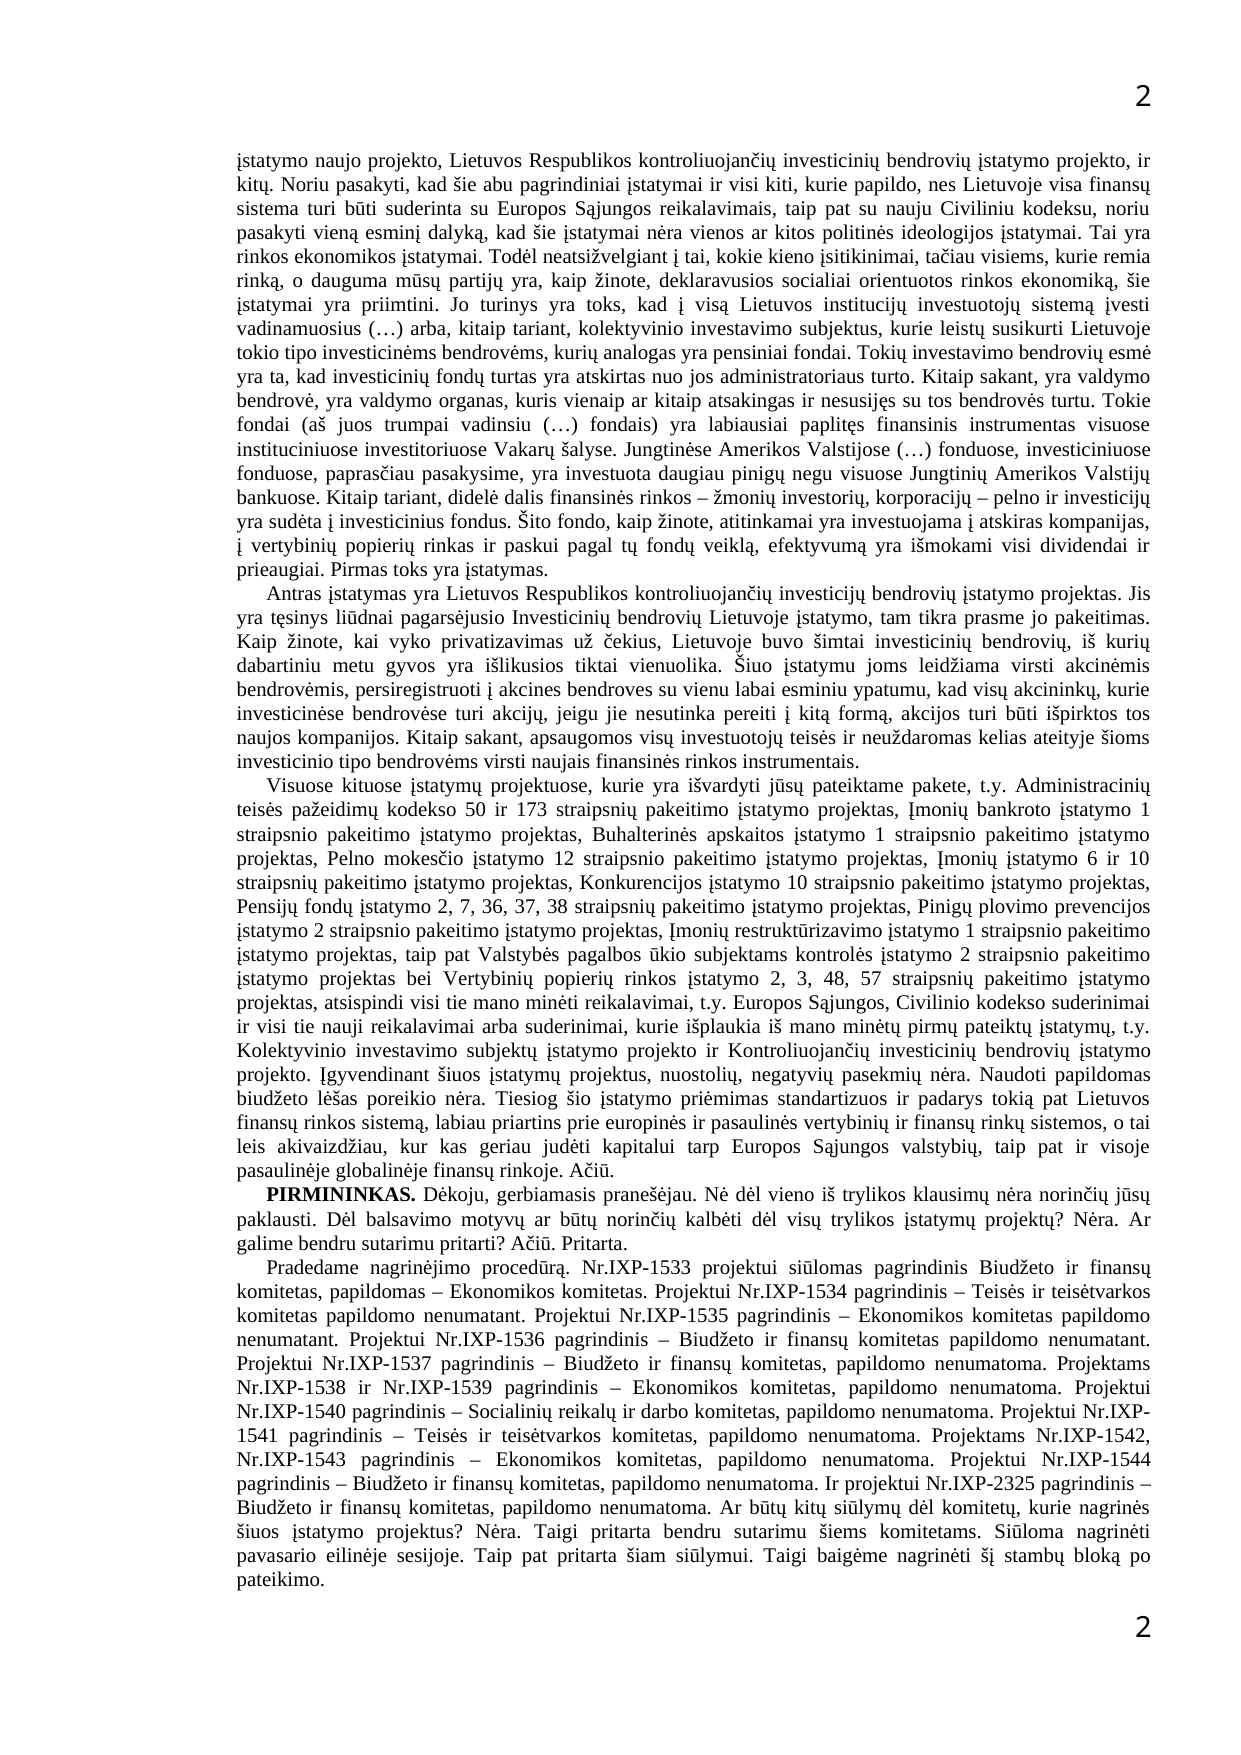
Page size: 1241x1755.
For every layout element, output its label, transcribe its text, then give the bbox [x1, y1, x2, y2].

text Visuose kituose įstatymų projektuose, kurie yra išvardyti jūsų pateiktame pakete, t.y. Administracinių teisės pažeidimų kodekso 50 ir 173 straipsnių pakeitimo įstatymo projektas, Įmonių bankroto įstatymo 1 straipsnio pakeitimo įstatymo projektas, Buhalterinės apskaitos įstatymo 1 straipsnio pakeitimo įstatymo projektas, Pelno mokesčio įstatymo 12 straipsnio pakeitimo įstatymo projektas, Įmonių įstatymo 6 ir 10 straipsnių pakeitimo įstatymo projektas, Konkurencijos įstatymo 10 straipsnio pakeitimo įstatymo projektas, Pensijų fondų įstatymo 2, 7, 36, 37, 38 straipsnių pakeitimo įstatymo projektas, Pinigų plovimo prevencijos įstatymo 2 straipsnio pakeitimo įstatymo projektas, Įmonių restruktūrizavimo įstatymo 1 straipsnio pakeitimo įstatymo projektas, taip pat Valstybės pagalbos ūkio subjektams kontrolės įstatymo 2 straipsnio pakeitimo įstatymo projektas bei Vertybinių popierių rinkos įstatymo 2, 3, 48, 57 straipsnių pakeitimo įstatymo projektas, atsispindi visi tie mano minėti reikalavimai, t.y. Europos Sąjungos, Civilinio kodekso suderinimai ir visi tie nauji reikalavimai arba suderinimai, kurie išplaukia iš mano minėtų pirmų pateiktų įstatymų, t.y. Kolektyvinio investavimo subjektų įstatymo projekto ir Kontroliuojančių investicinių bendrovių įstatymo projekto. Įgyvendinant šiuos įstatymų projektus, nuostolių, negatyvių pasekmių nėra. Naudoti papildomas biudžeto lėšas poreikio nėra. Tiesiog šio įstatymo priėmimas standartizuos ir padarys tokią pat Lietuvos finansų rinkos sistemą, labiau priartins prie europinės ir pasaulinės vertybinių ir finansų rinkų sistemos, o tai leis akivaizdžiau, kur kas geriau judėti kapitalui tarp Europos Sąjungos valstybių, taip pat ir visoje pasaulinėje globalinėje finansų rinkoje. Ačiū. [236, 773, 1152, 1182]
text Pradedame nagrinėjimo procedūrą. Nr.IXP-1533 projektui siūlomas pagrindinis Biudžeto ir finansų komitetas, papildomas – Ekonomikos komitetas. Projektui Nr.IXP-1534 pagrindinis – Teisės ir teisėtvarkos komitetas papildomo nenumatant. Projektui Nr.IXP-1535 pagrindinis – Ekonomikos komitetas papildomo nenumatant. Projektui Nr.IXP-1536 pagrindinis – Biudžeto ir finansų komitetas papildomo nenumatant. Projektui Nr.IXP-1537 pagrindinis – Biudžeto ir finansų komitetas, papildomo nenumatoma. Projektams Nr.IXP-1538 ir Nr.IXP-1539 pagrindinis – Ekonomikos komitetas, papildomo nenumatoma. Projektui Nr.IXP-1540 pagrindinis – Socialinių reikalų ir darbo komitetas, papildomo nenumatoma. Projektui Nr.IXP-1541 pagrindinis – Teisės ir teisėtvarkos komitetas, papildomo nenumatoma. Projektams Nr.IXP-1542, Nr.IXP-1543 pagrindinis – Ekonomikos komitetas, papildomo nenumatoma. Projektui Nr.IXP-1544 pagrindinis – Biudžeto ir finansų komitetas, papildomo nenumatoma. Ir projektui Nr.IXP-2325 pagrindinis – Biudžeto ir finansų komitetas, papildomo nenumatoma. Ar būtų kitų siūlymų dėl komitetų, kurie nagrinės šiuos įstatymo projektus? Nėra. Taigi pritarta bendru sutarimu šiems komitetams. Siūloma nagrinėti pavasario eilinėje sesijoje. Taip pat pritarta šiam siūlymui. Taigi baigėme nagrinėti šį stambų bloką po pateikimo. [236, 1254, 1152, 1591]
text įstatymo naujo projekto, Lietuvos Respublikos kontroliuojančių investicinių bendrovių įstatymo projekto, ir kitų. Noriu pasakyti, kad šie abu pagrindiniai įstatymai ir visi kiti, kurie papildo, nes Lietuvoje visa finansų sistema turi būti suderinta su Europos Sąjungos reikalavimais, taip pat su nauju Civiliniu kodeksu, noriu pasakyti vieną esminį dalyką, kad šie įstatymai nėra vienos ar kitos politinės ideologijos įstatymai. Tai yra rinkos ekonomikos įstatymai. Todėl neatsižvelgiant į tai, kokie kieno įsitikinimai, tačiau visiems, kurie remia rinką, o dauguma mūsų partijų yra, kaip žinote, deklaravusios socialiai orientuotos rinkos ekonomiką, šie įstatymai yra priimtini. Jo turinys yra toks, kad į visą Lietuvos institucijų investuotojų sistemą įvesti vadinamuosius (…) arba, kitaip tariant, kolektyvinio investavimo subjektus, kurie leistų susikurti Lietuvoje tokio tipo investicinėms bendrovėms, kurių analogas yra pensiniai fondai. Tokių investavimo bendrovių esmė yra ta, kad investicinių fondų turtas yra atskirtas nuo jos administratoriaus turto. Kitaip sakant, yra valdymo bendrovė, yra valdymo organas, kuris vienaip ar kitaip atsakingas ir nesusijęs su tos bendrovės turtu. Tokie fondai (aš juos trumpai vadinsiu (…) fondais) yra labiausiai paplitęs finansinis instrumentas visuose instituciniuose investitoriuose Vakarų šalyse. Jungtinėse Amerikos Valstijose (…) fonduose, investiciniuose fonduose, paprasčiau pasakysime, yra investuota daugiau pinigų negu visuose Jungtinių Amerikos Valstijų bankuose. Kitaip tariant, didelė dalis finansinės rinkos – žmonių investorių, korporacijų – pelno ir investicijų yra sudėta į investicinius fondus. Šito fondo, kaip žinote, atitinkamai yra investuojama į atskiras kompanijas, į vertybinių popierių rinkas ir paskui pagal tų fondų veiklą, efektyvumą yra išmokami visi dividendai ir prieaugiai. Pirmas toks yra įstatymas. [236, 148, 1152, 581]
text Antras įstatymas yra Lietuvos Respublikos kontroliuojančių investicijų bendrovių įstatymo projektas. Jis yra tęsinys liūdnai pagarsėjusio Investicinių bendrovių Lietuvoje įstatymo, tam tikra prasme jo pakeitimas. Kaip žinote, kai vyko privatizavimas už čekius, Lietuvoje buvo šimtai investicinių bendrovių, iš kurių dabartiniu metu gyvos yra išlikusios tiktai vienuolika. Šiuo įstatymu joms leidžiama virsti akcinėmis bendrovėmis, persiregistruoti į akcines bendroves su vienu labai esminiu ypatumu, kad visų akcininkų, kurie investicinėse bendrovėse turi akcijų, jeigu jie nesutinka pereiti į kitą formą, akcijos turi būti išpirktos tos naujos kompanijos. Kitaip sakant, apsaugomos visų investuotojų teisės ir neuždaromas kelias ateityje šioms investicinio tipo bendrovėms virsti naujais finansinės rinkos instrumentais. [236, 581, 1152, 773]
text PIRMININKAS. Dėkoju, gerbiamasis pranešėjau. Nė dėl vieno iš trylikos klausimų nėra norinčių jūsų paklausti. Dėl balsavimo motyvų ar būtų norinčių kalbėti dėl visų trylikos įstatymų projektų? Nėra. Ar galime bendru sutarimu pritarti? Ačiū. Pritarta. [236, 1182, 1152, 1254]
